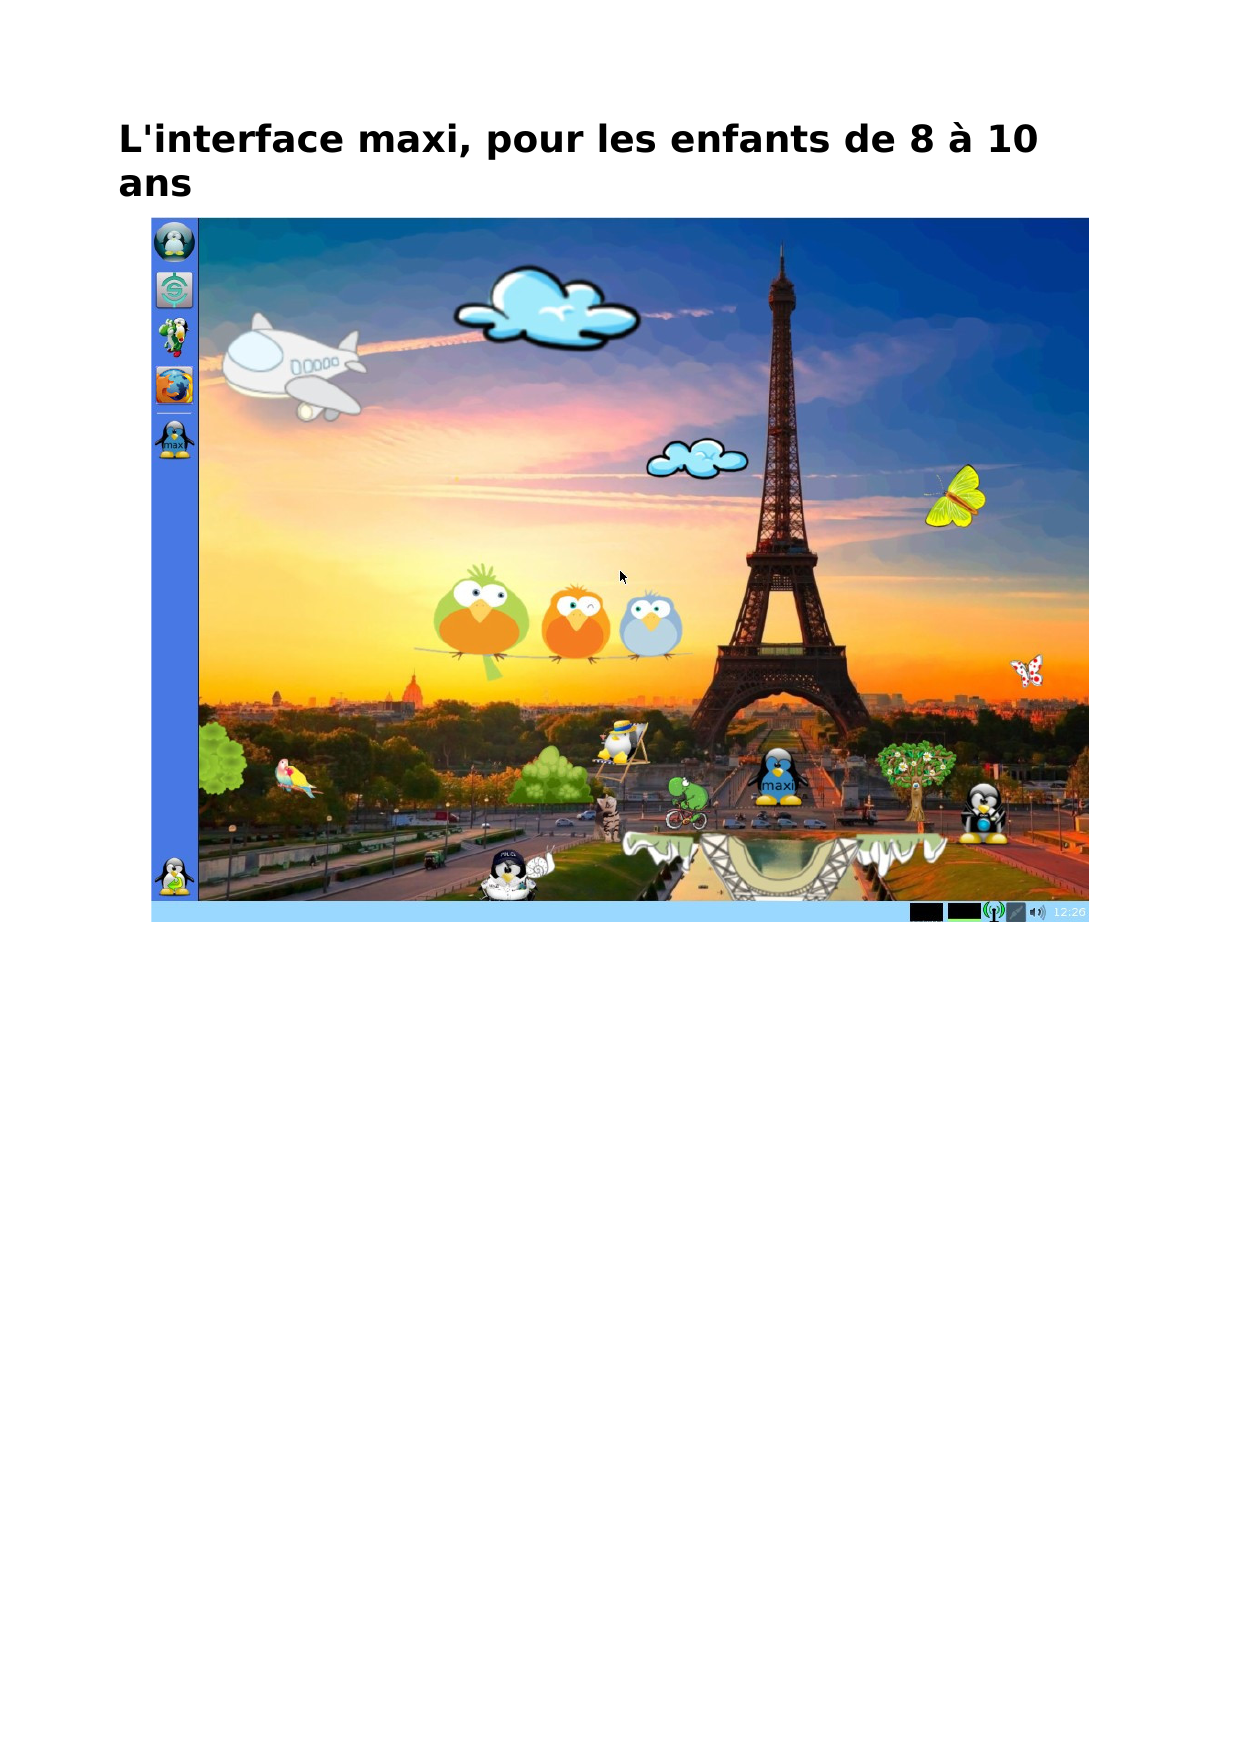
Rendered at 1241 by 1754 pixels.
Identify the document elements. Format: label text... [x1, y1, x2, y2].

picture [151, 217, 1089, 922]
subtitle L'interface maxi, pour les enfants de 8 à 10 ans [118, 118, 1122, 205]
